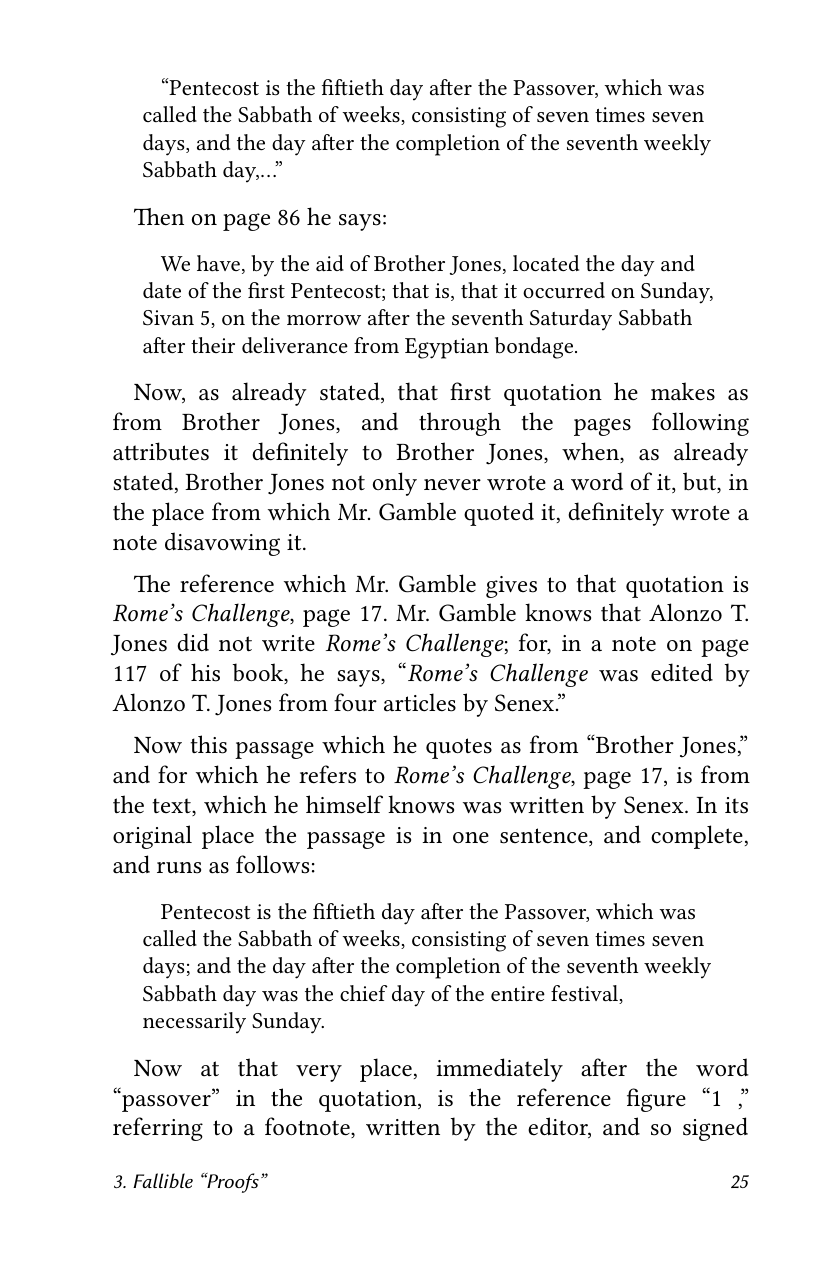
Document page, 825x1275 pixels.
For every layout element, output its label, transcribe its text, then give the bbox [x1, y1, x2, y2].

text Now this passage which he quotes as from “Brother Jones,” and for which he refers to Rome’s Challenge, page 17, is from the text, which he himself knows was written by Senex. In its original place the passage is in one sentence, and complete, and runs as follows: [112, 731, 750, 879]
text The reference which Mr. Gamble gives to that quotation is Rome’s Challenge, page 17. Mr. Gamble knows that Alonzo T. Jones did not write Rome’s Challenge; for, in a note on page 117 of his book, he says, “Rome’s Challenge was edited by Alonzo T. Jones from four articles by Senex.” [112, 569, 750, 718]
text We have, by the aid of Brother Jones, located the day and date of the first Pentecost; that is, that it occurred on Sunday, Sivan 5, on the morrow after the seventh Saturday Sabbath after their deliverance from Egyptian bondage. [142, 251, 720, 359]
text Now at that very place, immediately after the word “passover” in the quotation, is the reference figure “1 ,” referring to a footnote, written by the editor, and so signed [112, 1054, 750, 1142]
text “Pentecost is the fiftieth day after the Passover, which was called the Sabbath of weeks, consisting of seven times seven days, and the day after the completion of the seventh weekly Sabbath day,...” [142, 75, 720, 183]
text Pentecost is the fiftieth day after the Passover, which was called the Sabbath of weeks, consisting of seven times seven days; and the day after the completion of the seventh weekly Sabbath day was the chief day of the entire festival, necessarily Sunday. [142, 899, 720, 1034]
text Now, as already stated, that first quotation he makes as from Brother Jones, and through the pages following attributes it definitely to Brother Jones, when, as already stated, Brother Jones not only never wrote a word of it, but, in the place from which Mr. Gamble quoted it, definitely wrote a note disavowing it. [112, 378, 750, 556]
text Then on page 86 he says: [112, 203, 750, 231]
